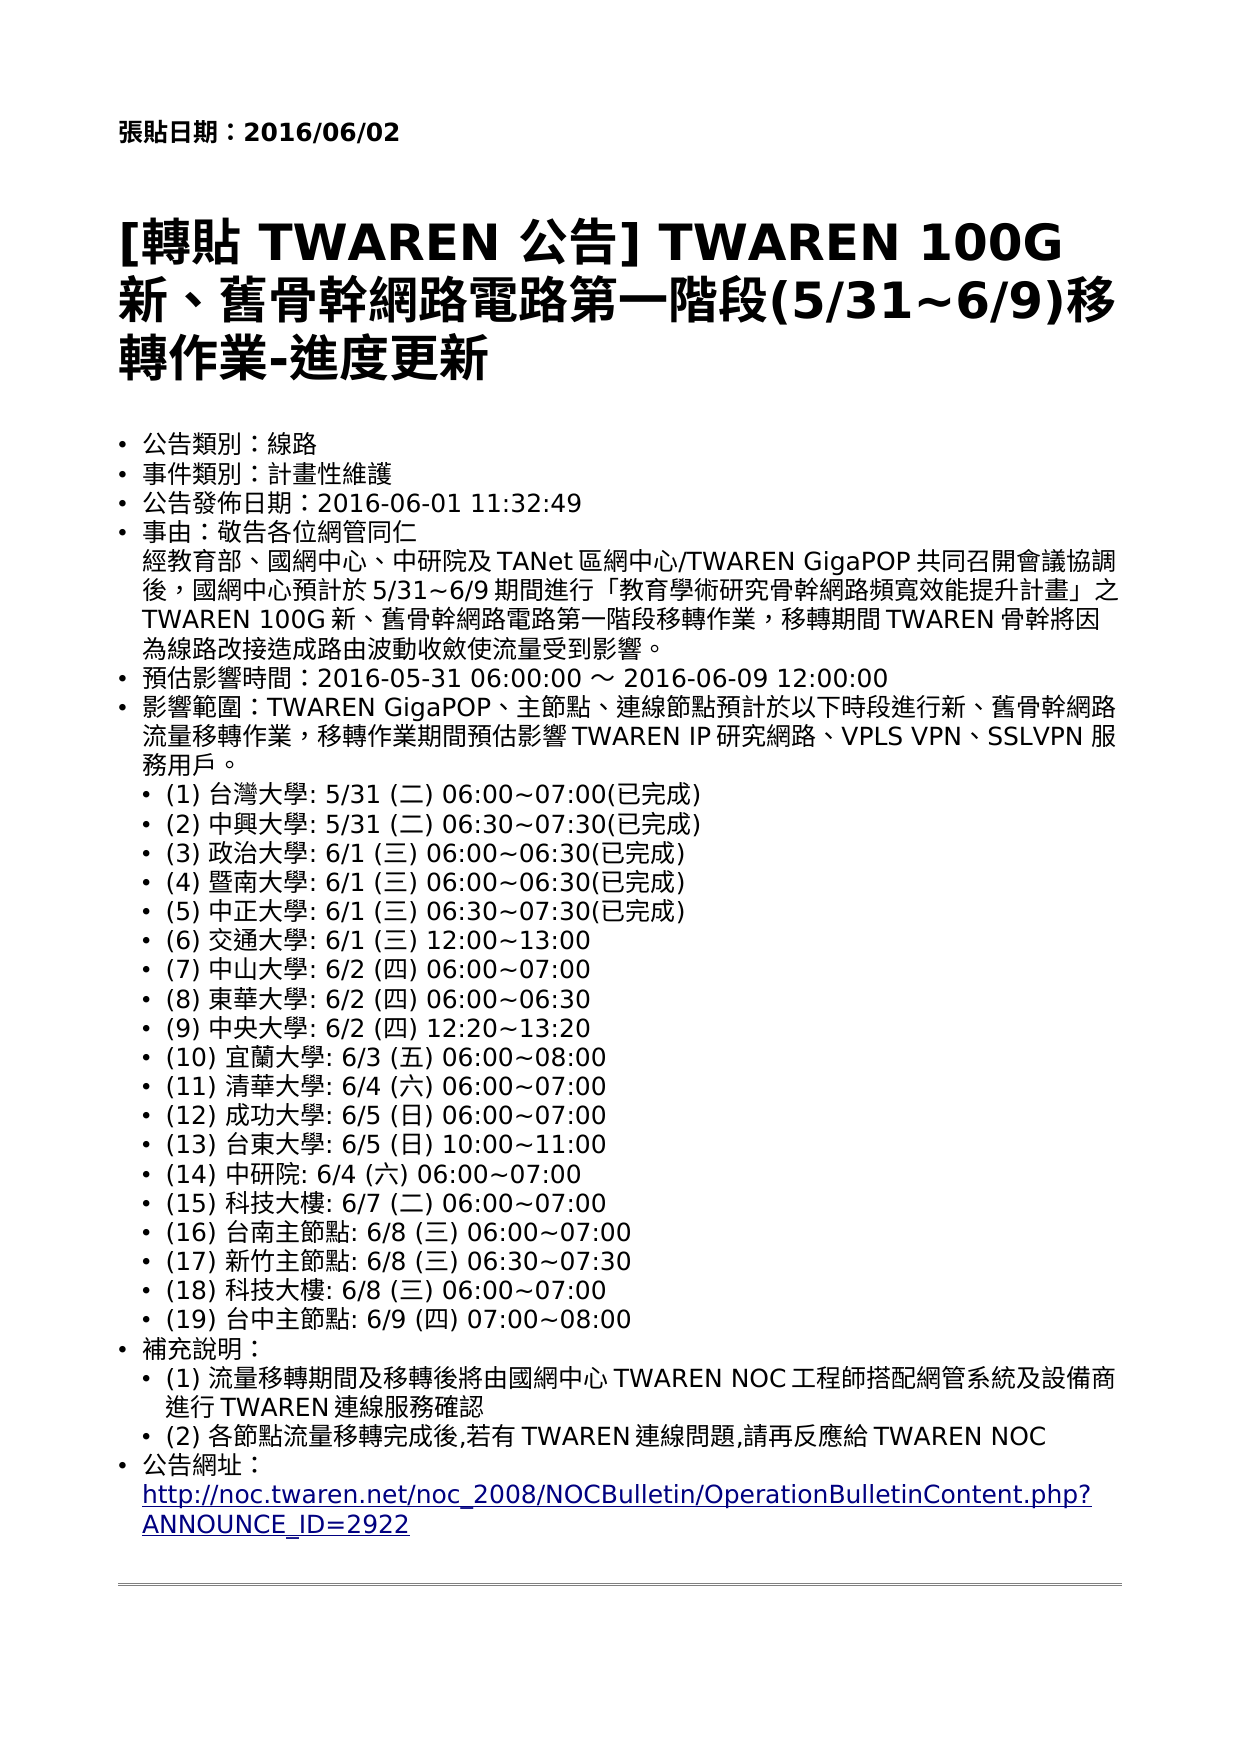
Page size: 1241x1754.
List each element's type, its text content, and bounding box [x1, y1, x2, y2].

list (6) 交通大學: 6/1 (三) 12:00~13:00 [142, 926, 1122, 956]
list 公告網址： http://noc.twaren.net/noc_2008/NOCBulletin/OperationBulletinContent.php?ANNOUNCE_ID=2922 [118, 1451, 1122, 1539]
list 事由：敬告各位網管同仁 經教育部、國網中心、中研院及TANet區網中心/TWAREN GigaPOP共同召開會議協調後，國網中心預計於5/31~6/9期間進行「教育學術研究骨幹網路頻寬效能提升計畫」之TWAREN 100G新、舊骨幹網路電路第一階段移轉作業，移轉期間TWAREN骨幹將因為線路改接造成路由波動收斂使流量受到影響。 [118, 518, 1122, 664]
list (4) 暨南大學: 6/1 (三) 06:00~06:30(已完成) [142, 868, 1122, 897]
list 事件類別：計畫性維護 [118, 460, 1122, 489]
list 影響範圍：TWAREN GigaPOP、主節點、連線節點預計於以下時段進行新、舊骨幹網路流量移轉作業，移轉作業期間預估影響TWAREN IP研究網路、VPLS VPN、SSLVPN 服務用戶。 [118, 693, 1122, 781]
list (10) 宜蘭大學: 6/3 (五) 06:00~08:00 [142, 1043, 1122, 1072]
list (2) 中興大學: 5/31 (二) 06:30~07:30(已完成) [142, 810, 1122, 839]
list (8) 東華大學: 6/2 (四) 06:00~06:30 [142, 985, 1122, 1014]
list (14) 中研院: 6/4 (六) 06:00~07:00 [142, 1160, 1122, 1189]
list (16) 台南主節點: 6/8 (三) 06:00~07:00 [142, 1218, 1122, 1247]
list (15) 科技大樓: 6/7 (二) 06:00~07:00 [142, 1189, 1122, 1218]
list 預估影響時間：2016-05-31 06:00:00 ～ 2016-06-09 12:00:00 [118, 664, 1122, 693]
list (1) 流量移轉期間及移轉後將由國網中心TWAREN NOC工程師搭配網管系統及設備商進行TWAREN連線服務確認 [142, 1364, 1122, 1422]
list 公告類別：線路 [118, 431, 1122, 460]
list (7) 中山大學: 6/2 (四) 06:00~07:00 [142, 956, 1122, 985]
list (2) 各節點流量移轉完成後,若有TWAREN連線問題,請再反應給TWAREN NOC [142, 1422, 1122, 1451]
text 張貼日期：2016/06/02 [118, 118, 1122, 176]
list (18) 科技大樓: 6/8 (三) 06:00~07:00 [142, 1276, 1122, 1306]
list (19) 台中主節點: 6/9 (四) 07:00~08:00 [142, 1306, 1122, 1335]
list (13) 台東大學: 6/5 (日) 10:00~11:00 [142, 1131, 1122, 1160]
list (17) 新竹主節點: 6/8 (三) 06:30~07:30 [142, 1247, 1122, 1276]
list (1) 台灣大學: 5/31 (二) 06:00~07:00(已完成) [142, 781, 1122, 810]
list (9) 中央大學: 6/2 (四) 12:20~13:20 [142, 1014, 1122, 1043]
list (11) 清華大學: 6/4 (六) 06:00~07:00 [142, 1072, 1122, 1101]
list 補充說明： [118, 1335, 1122, 1364]
subtitle [轉貼 TWAREN 公告] TWAREN 100G新、舊骨幹網路電路第一階段(5/31~6/9)移轉作業-進度更新 [118, 214, 1122, 389]
list (3) 政治大學: 6/1 (三) 06:00~06:30(已完成) [142, 839, 1122, 868]
list 公告發佈日期：2016-06-01 11:32:49 [118, 489, 1122, 518]
list (12) 成功大學: 6/5 (日) 06:00~07:00 [142, 1101, 1122, 1131]
list (5) 中正大學: 6/1 (三) 06:30~07:30(已完成) [142, 897, 1122, 926]
